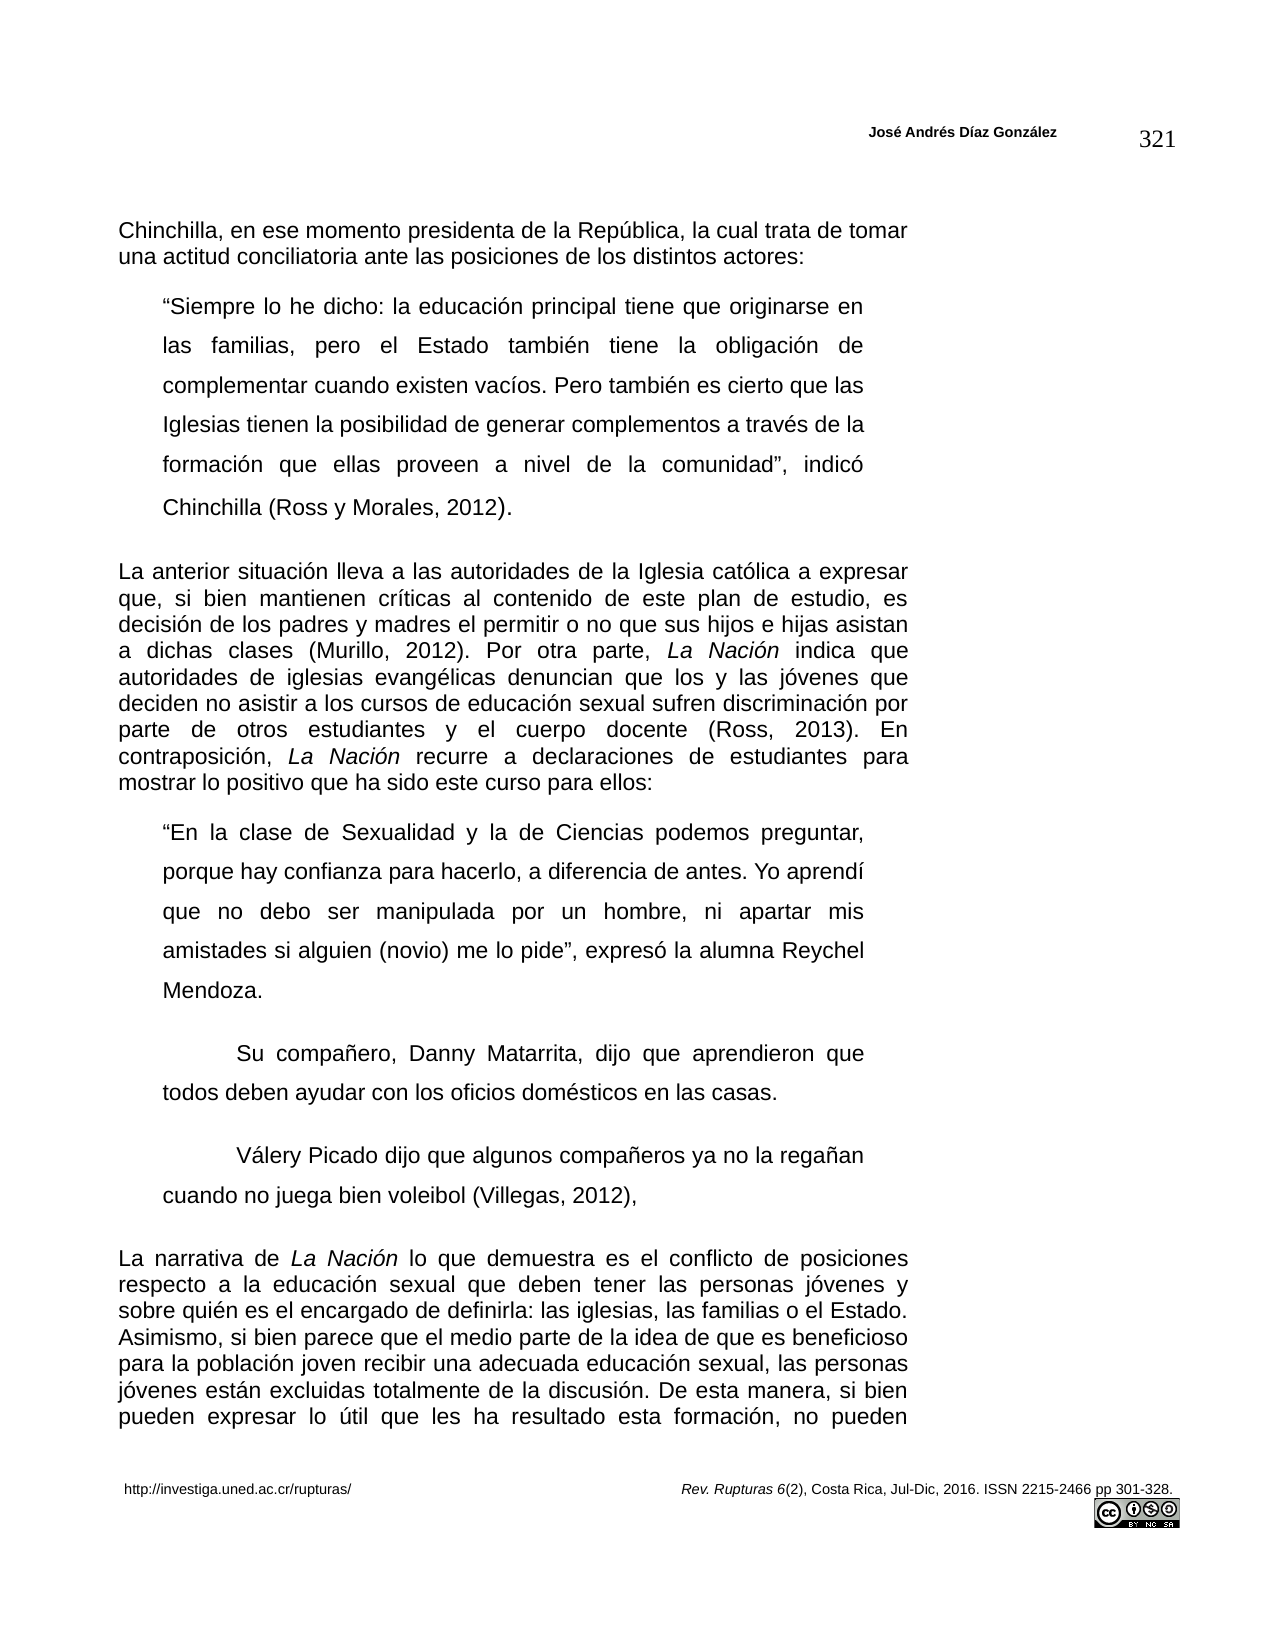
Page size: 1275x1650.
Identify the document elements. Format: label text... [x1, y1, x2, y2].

picture [1094, 1498, 1180, 1528]
text “En la clase de Sexualidad y la de Ciencias podemos preguntar, porque hay confianza para hacerlo, a diferencia de antes. Yo aprendí que no debo ser manipulada por un hombre, ni apartar mis amistades si alguien (novio) me lo pide”, expresó la alumna Reychel Mendoza. [162, 819, 864, 1003]
text Chinchilla, en ese momento presidenta de la República, la cual trata de tomar una actitud conciliatoria ante las posiciones de los distintos actores: [118, 217, 909, 269]
text La anterior situación lleva a las autoridades de la Iglesia católica a expresar que, si bien mantienen críticas al contenido de este plan de estudio, es decisión de los padres y madres el permitir o no que sus hijos e hijas asistan a dichas clases (Murillo, 2012). Por otra parte, La Nación indica que autoridades de iglesias evangélicas denuncian que los y las jóvenes que deciden no asistir a los cursos de educación sexual sufren discriminación por parte de otros estudiantes y el cuerpo docente (Ross, 2013). En contraposición, La Nación recurre a declaraciones de estudiantes para mostrar lo positivo que ha sido este curso para ellos: [118, 558, 909, 795]
text Válery Picado dijo que algunos compañeros ya no la regañan cuando no juega bien voleibol (Villegas, 2012), [162, 1142, 864, 1208]
text “Siempre lo he dicho: la educación principal tiene que originarse en las familias, pero el Estado también tiene la obligación de complementar cuando existen vacíos. Pero también es cierto que las Iglesias tienen la posibilidad de generar complementos a través de la formación que ellas proveen a nivel de la comunidad”, indicó Chinchilla (Ross y Morales, 2012). [162, 293, 864, 520]
text Su compañero, Danny Matarrita, dijo que aprendieron que todos deben ayudar con los oficios domésticos en las casas. [162, 1040, 864, 1106]
text La narrativa de La Nación lo que demuestra es el conflicto de posiciones respecto a la educación sexual que deben tener las personas jóvenes y sobre quién es el encargado de definirla: las iglesias, las familias o el Estado. Asimismo, si bien parece que el medio parte de la idea de que es beneficioso para la población joven recibir una adecuada educación sexual, las personas jóvenes están excluidas totalmente de la discusión. De esta manera, si bien pueden expresar lo útil que les ha resultado esta formación, no pueden [118, 1245, 909, 1429]
